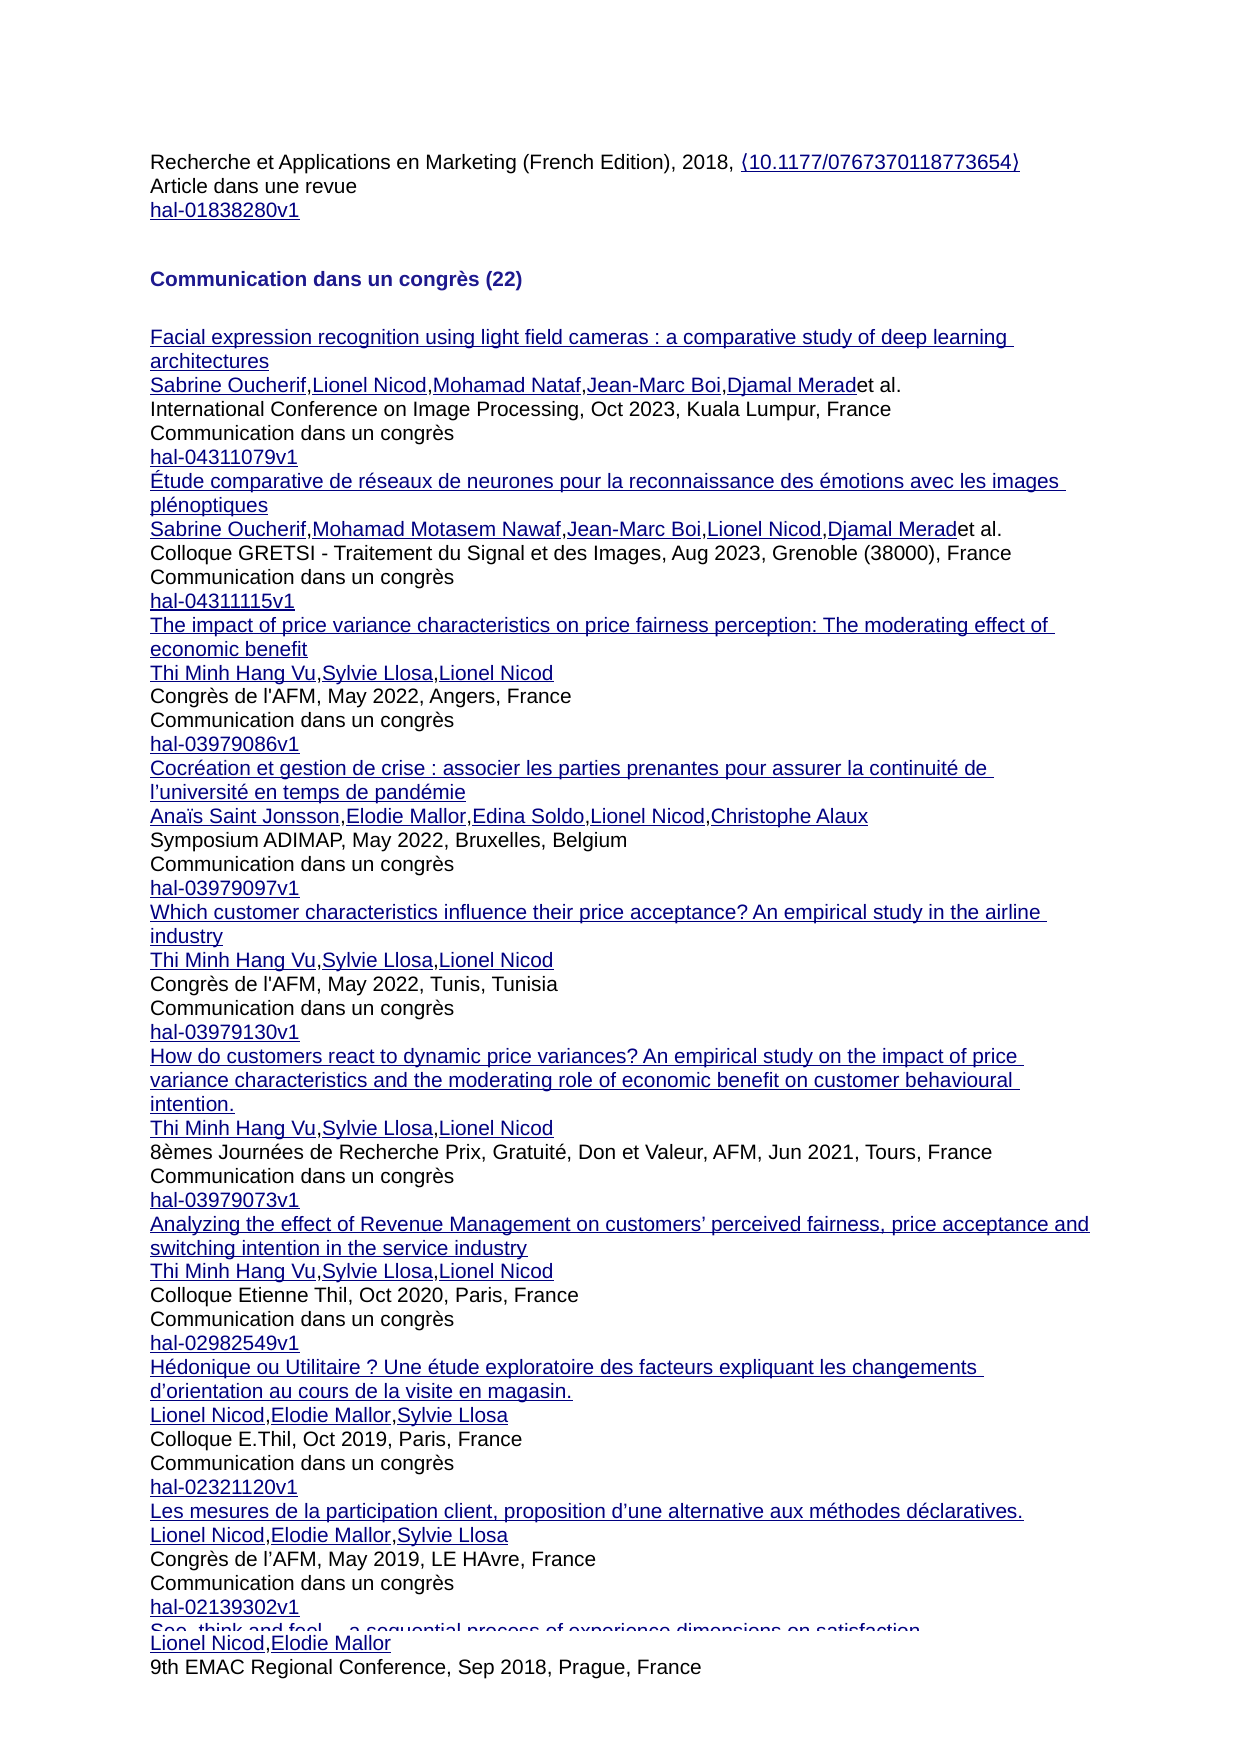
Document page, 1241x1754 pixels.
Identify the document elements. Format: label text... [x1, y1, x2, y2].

table_cell switching intention in the service industry Thi Minh Hang Vu,Sylvie Llosa,Lionel Nicod Colloque Etienne Thil, Oct 2020, Paris, France Communication dans un congrès hal-02982549v1 [150, 1233, 1090, 1355]
subtitle Communication dans un congrès (22) [150, 267, 1090, 291]
table_cell See, think and feel… a sequential process of experience dimensions on satisfaction Lionel Nicod,Elodie Mallor 9th EMAC Regional Conference, Sep 2018, Prague, France [150, 1619, 1090, 1679]
table_header Facial expression recognition using light field cameras : a comparative study of deep learning architectures Sabrine Oucherif,Lionel Nicod,Mohamad Nataf,Jean-Marc Boi,Djamal Meradet al. International Conference on Image Processing, Oct 2023, Kuala Lumpur, France Communication dans un congrès hal-04311079v1 [150, 325, 1090, 469]
table_cell Which customer characteristics influence their price acceptance? An empirical study in the airline industry Thi Minh Hang Vu,Sylvie Llosa,Lionel Nicod Congrès de l'AFM, May 2022, Tunis, Tunisia Communication dans un congrès hal-03979130v1 [150, 900, 1090, 1044]
table_cell Hédonique ou Utilitaire ? Une étude exploratoire des facteurs expliquant les changements d’orientation au cours de la visite en magasin. Lionel Nicod,Elodie Mallor,Sylvie Llosa Colloque E.Thil, Oct 2019, Paris, France Communication dans un congrès hal-02321120v1 [150, 1355, 1090, 1499]
table_cell Recherche et Applications en Marketing (French Edition), 2018, ⟨10.1177/0767370118773654⟩ Article dans une revue hal-01838280v1 [150, 150, 1090, 222]
table_cell Cocréation et gestion de crise : associer les parties prenantes pour assurer la continuité de l’université en temps de pandémie Anaïs Saint Jonsson,Elodie Mallor,Edina Soldo,Lionel Nicod,Christophe Alaux Symposium ADIMAP, May 2022, Bruxelles, Belgium Communication dans un congrès hal-03979097v1 [150, 756, 1090, 900]
table_cell The impact of price variance characteristics on price fairness perception: The moderating effect of economic benefit Thi Minh Hang Vu,Sylvie Llosa,Lionel Nicod Congrès de l'AFM, May 2022, Angers, France Communication dans un congrès hal-03979086v1 [150, 613, 1090, 756]
table_cell How do customers react to dynamic price variances? An empirical study on the impact of price variance characteristics and the moderating role of economic benefit on customer behavioural intention. Thi Minh Hang Vu,Sylvie Llosa,Lionel Nicod 8èmes Journées de Recherche Prix, Gratuité, Don et Valeur, AFM, Jun 2021, Tours, France Communication dans un congrès hal-03979073v1 [150, 1044, 1090, 1211]
table_cell Étude comparative de réseaux de neurones pour la reconnaissance des émotions avec les images plénoptiques Sabrine Oucherif,Mohamad Motasem Nawaf,Jean-Marc Boi,Lionel Nicod,Djamal Meradet al. Colloque GRETSI - Traitement du Signal et des Images, Aug 2023, Grenoble (38000), France Communication dans un congrès hal-04311115v1 [150, 469, 1090, 612]
table_cell Les mesures de la participation client, proposition d’une alternative aux méthodes déclaratives. Lionel Nicod,Elodie Mallor,Sylvie Llosa Congrès de l’AFM, May 2019, LE HAvre, France Communication dans un congrès hal-02139302v1 [150, 1499, 1090, 1619]
table_cell Analyzing the effect of Revenue Management on customers’ perceived fairness, price acceptance and [150, 1211, 1090, 1232]
